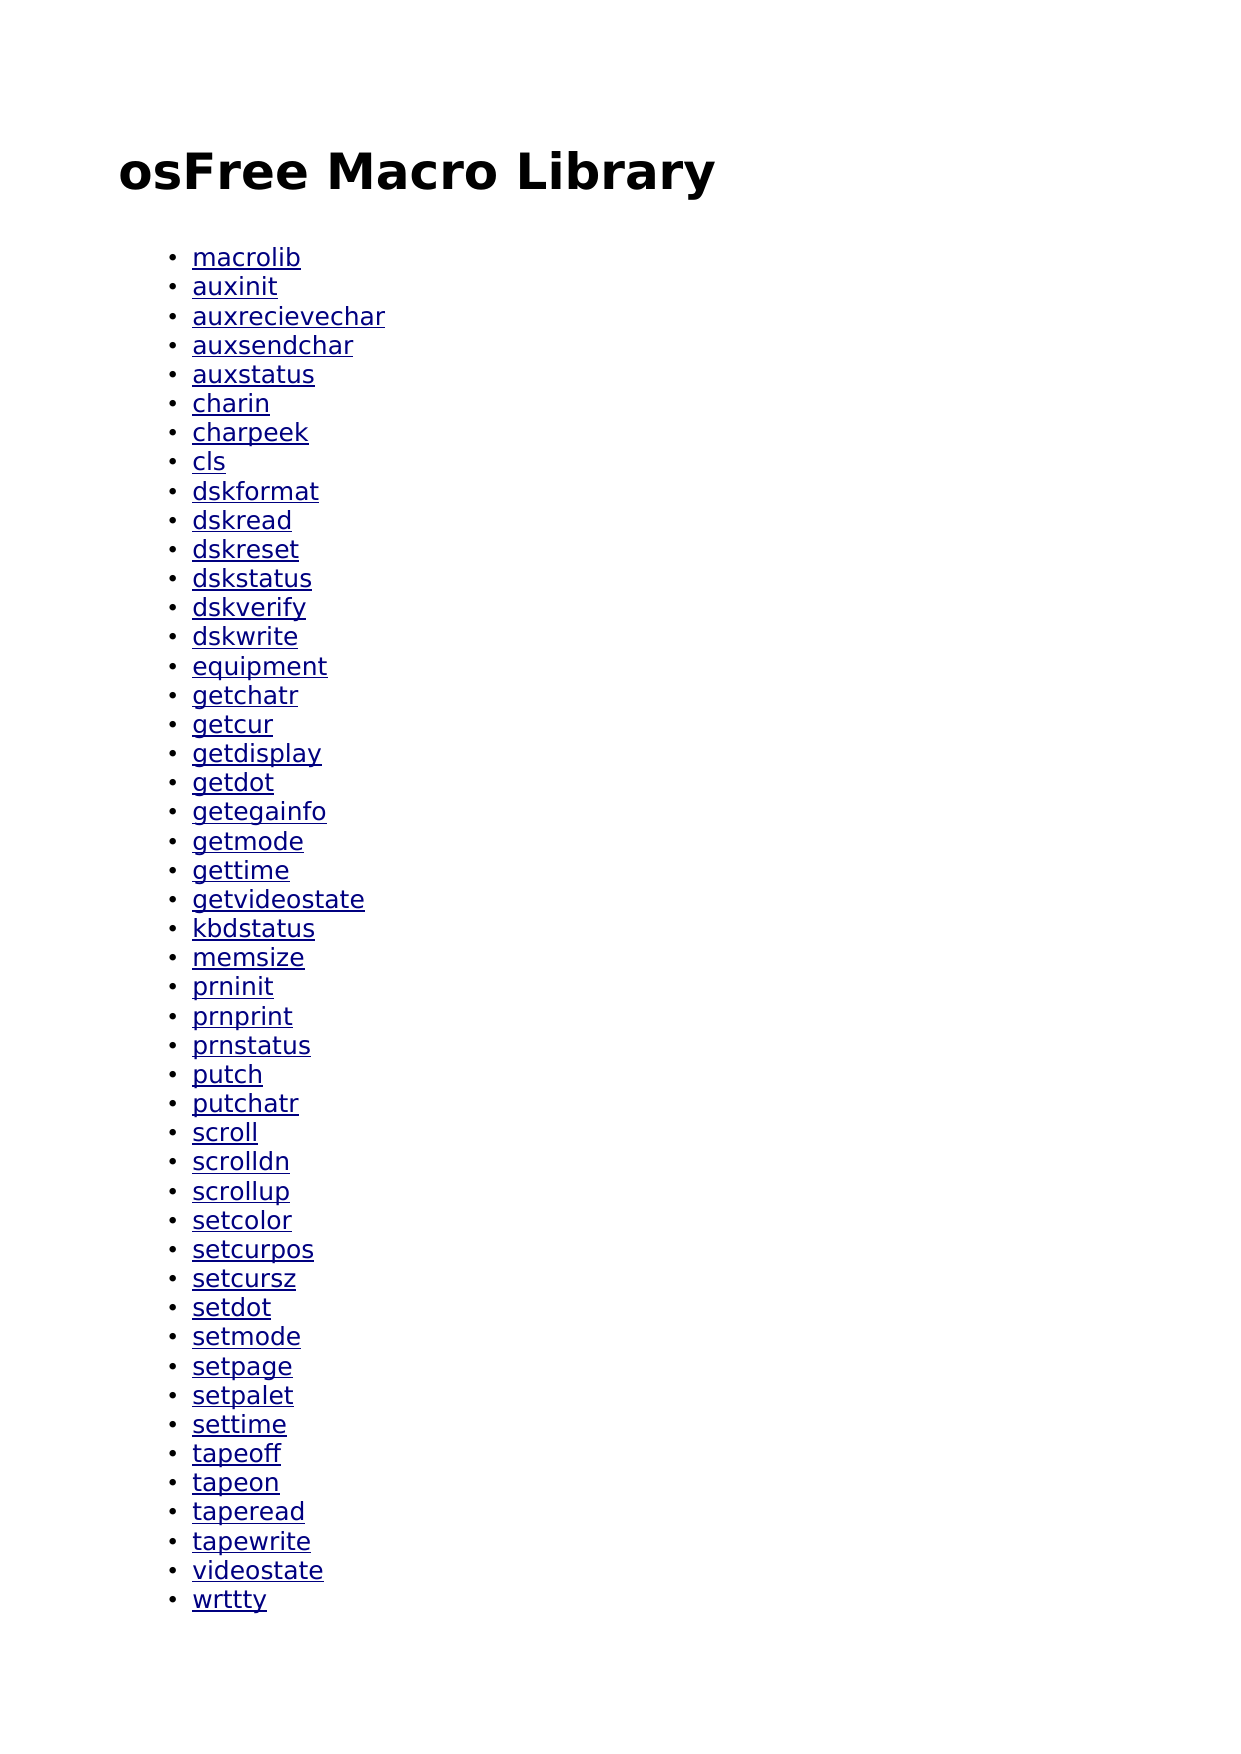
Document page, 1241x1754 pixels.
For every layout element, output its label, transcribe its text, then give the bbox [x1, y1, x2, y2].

list setcurpos [177, 1235, 1122, 1264]
list getchatr [177, 681, 1122, 710]
list setcursz [177, 1264, 1122, 1293]
list charpeek [177, 418, 1122, 447]
list tapewrite [177, 1527, 1122, 1556]
list charin [177, 389, 1122, 418]
list dskreset [177, 535, 1122, 564]
list prnprint [177, 1002, 1122, 1031]
list tapeon [177, 1468, 1122, 1497]
list scrolldn [177, 1147, 1122, 1177]
list dskverify [177, 593, 1122, 622]
list equipment [177, 652, 1122, 681]
list getcur [177, 710, 1122, 739]
list scroll [177, 1118, 1122, 1147]
list kbdstatus [177, 914, 1122, 943]
list setpage [177, 1352, 1122, 1381]
list getdot [177, 768, 1122, 797]
list dskformat [177, 477, 1122, 506]
list wrttty [177, 1585, 1122, 1614]
list cls [177, 447, 1122, 477]
list macrolib [177, 243, 1122, 272]
list getmode [177, 827, 1122, 856]
list prninit [177, 972, 1122, 1002]
list taperead [177, 1497, 1122, 1527]
list prnstatus [177, 1031, 1122, 1060]
list videostate [177, 1556, 1122, 1585]
list putchatr [177, 1089, 1122, 1118]
list putch [177, 1060, 1122, 1089]
list auxstatus [177, 360, 1122, 389]
list auxinit [177, 272, 1122, 302]
list setdot [177, 1293, 1122, 1322]
list dskread [177, 506, 1122, 535]
list auxsendchar [177, 331, 1122, 360]
list getvideostate [177, 885, 1122, 914]
list setmode [177, 1322, 1122, 1352]
list settime [177, 1410, 1122, 1439]
list gettime [177, 856, 1122, 885]
list dskwrite [177, 622, 1122, 652]
list getdisplay [177, 739, 1122, 768]
list dskstatus [177, 564, 1122, 593]
list scrollup [177, 1177, 1122, 1206]
list getegainfo [177, 797, 1122, 827]
list auxrecievechar [177, 302, 1122, 331]
list setcolor [177, 1206, 1122, 1235]
list memsize [177, 943, 1122, 972]
subtitle osFree Macro Library [118, 143, 1122, 201]
list setpalet [177, 1381, 1122, 1410]
list tapeoff [177, 1439, 1122, 1468]
